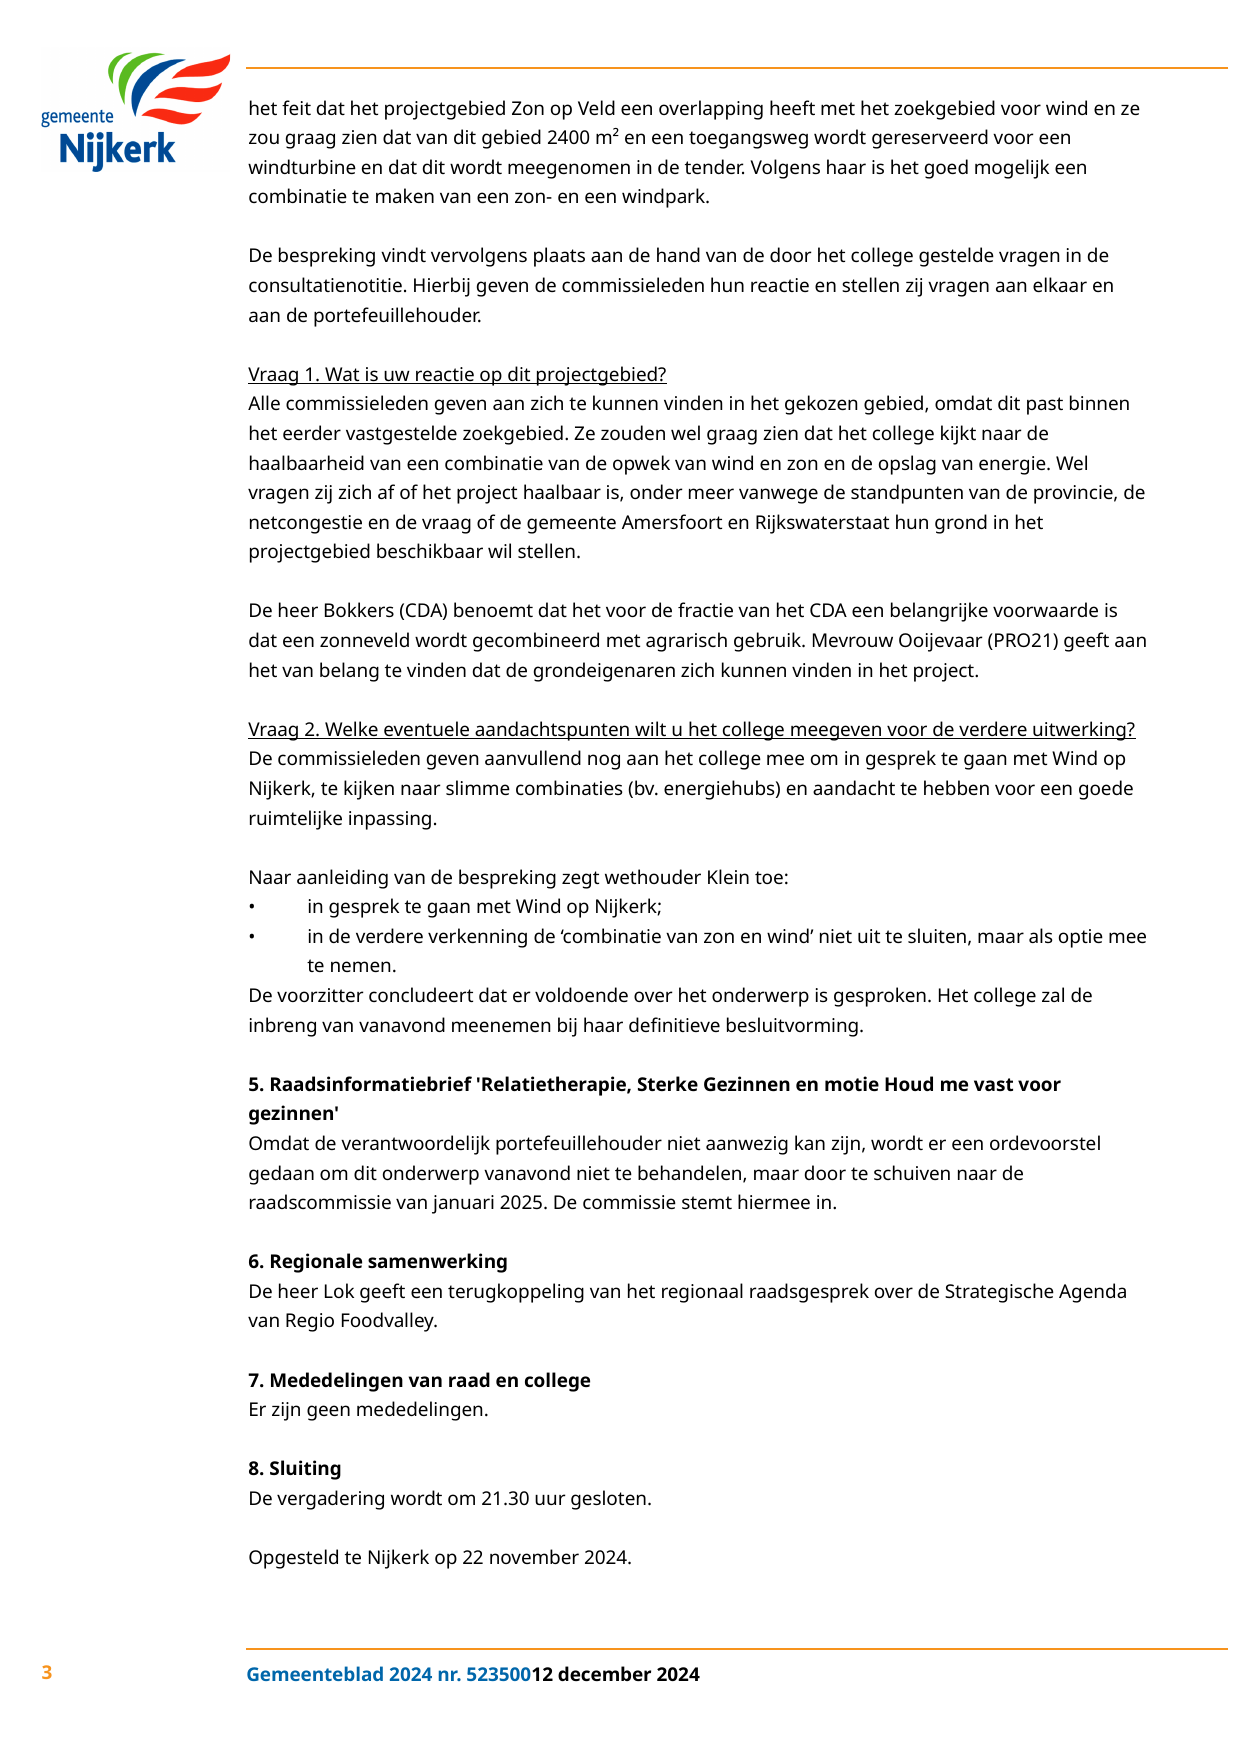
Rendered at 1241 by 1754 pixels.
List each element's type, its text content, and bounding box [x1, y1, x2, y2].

text 7. Mededelingen van raad en college [248, 1367, 1152, 1393]
list in de verdere verkenning de ‘combinatie van zon en wind’ niet uit te sluiten, maar als optie mee te nemen. [248, 923, 1152, 978]
text De heer Lok geeft een terugkoppeling van het regionaal raadsgesprek over de Strategische Agenda van Regio Foodvalley. [248, 1278, 1152, 1333]
text De heer Bokkers (CDA) benoemt dat het voor de fractie van het CDA een belangrijke voorwaarde is dat een zonneveld wordt gecombineerd met agrarisch gebruik. Mevrouw Ooijevaar (PRO21) geeft aan het van belang te vinden dat de grondeigenaren zich kunnen vinden in het project. [248, 598, 1152, 683]
list in gesprek te gaan met Wind op Nijkerk; [248, 893, 1152, 919]
picture [41, 47, 231, 172]
text Vraag 2. Welke eventuele aandachtspunten wilt u het college meegeven voor de verdere uitwerking? [248, 716, 1152, 742]
text Omdat de verantwoordelijk portefeuillehouder niet aanwezig kan zijn, wordt er een ordevoorstel gedaan om dit onderwerp vanavond niet te behandelen, maar door te schuiven naar de raadscommissie van januari 2025. De commissie stemt hiermee in. [248, 1130, 1152, 1215]
text De bespreking vindt vervolgens plaats aan de hand van de door het college gestelde vragen in de consultatienotitie. Hierbij geven de commissieleden hun reactie en stellen zij vragen aan elkaar en aan de portefeuillehouder. [248, 243, 1152, 328]
text 8. Sluiting [248, 1456, 1152, 1481]
text Er zijn geen mededelingen. [248, 1396, 1152, 1422]
text De voorzitter concludeert dat er voldoende over het onderwerp is gesproken. Het college zal de inbreng van vanavond meenemen bij haar definitieve besluitvorming. [248, 982, 1152, 1038]
text het feit dat het projectgebied Zon op Veld een overlapping heeft met het zoekgebied voor wind en ze zou graag zien dat van dit gebied 2400 m² en een toegangsweg wordt gereserveerd voor een windturbine en dat dit wordt meegenomen in de tender. Volgens haar is het goed mogelijk een combinatie te maken van een zon- en een windpark. [248, 95, 1152, 209]
text Vraag 1. Wat is uw reactie op dit projectgebied? [248, 361, 1152, 387]
text 5. Raadsinformatiebrief 'Relatietherapie, Sterke Gezinnen en motie Houd me vast voor gezinnen' [248, 1071, 1152, 1126]
text Alle commissieleden geven aan zich te kunnen vinden in het gekozen gebied, omdat dit past binnen het eerder vastgestelde zoekgebied. Ze zouden wel graag zien dat het college kijkt naar de haalbaarheid van een combinatie van de opwek van wind en zon en de opslag van energie. Wel vragen zij zich af of het project haalbaar is, onder meer vanwege de standpunten van de provincie, de netcongestie en de vraag of de gemeente Amersfoort en Rijkswaterstaat hun grond in het projectgebied beschikbaar wil stellen. [248, 391, 1152, 564]
text De vergadering wordt om 21.30 uur gesloten. [248, 1485, 1152, 1511]
text De commissieleden geven aanvullend nog aan het college mee om in gesprek te gaan met Wind op Nijkerk, te kijken naar slimme combinaties (bv. energiehubs) en aandacht te hebben voor een goede ruimtelijke inpassing. [248, 746, 1152, 831]
text 6. Regionale samenwerking [248, 1248, 1152, 1274]
text Naar aanleiding van de bespreking zegt wethouder Klein toe: [248, 864, 1152, 890]
text Opgesteld te Nijkerk op 22 november 2024. [248, 1544, 1152, 1570]
